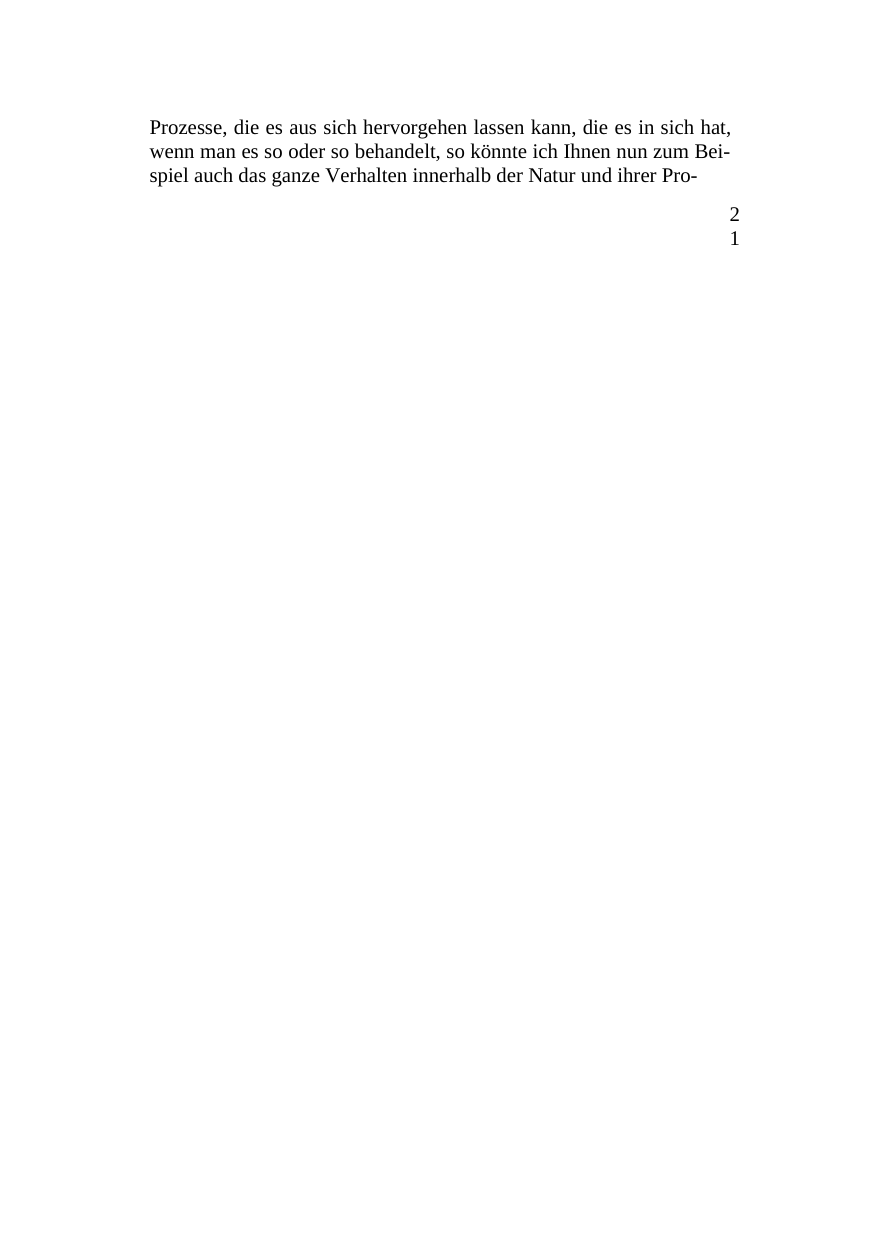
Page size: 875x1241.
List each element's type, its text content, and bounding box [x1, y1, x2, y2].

text Prozesse, die es aus sich hervorgehen lassen kann, die es in sich hat, wenn man es so oder so behandelt, so könnte ich Ihnen nun zum Bei- spiel auch das ganze Verhalten innerhalb der Natur und ihrer Pro- [149, 115, 732, 187]
text 21 [729, 202, 746, 250]
